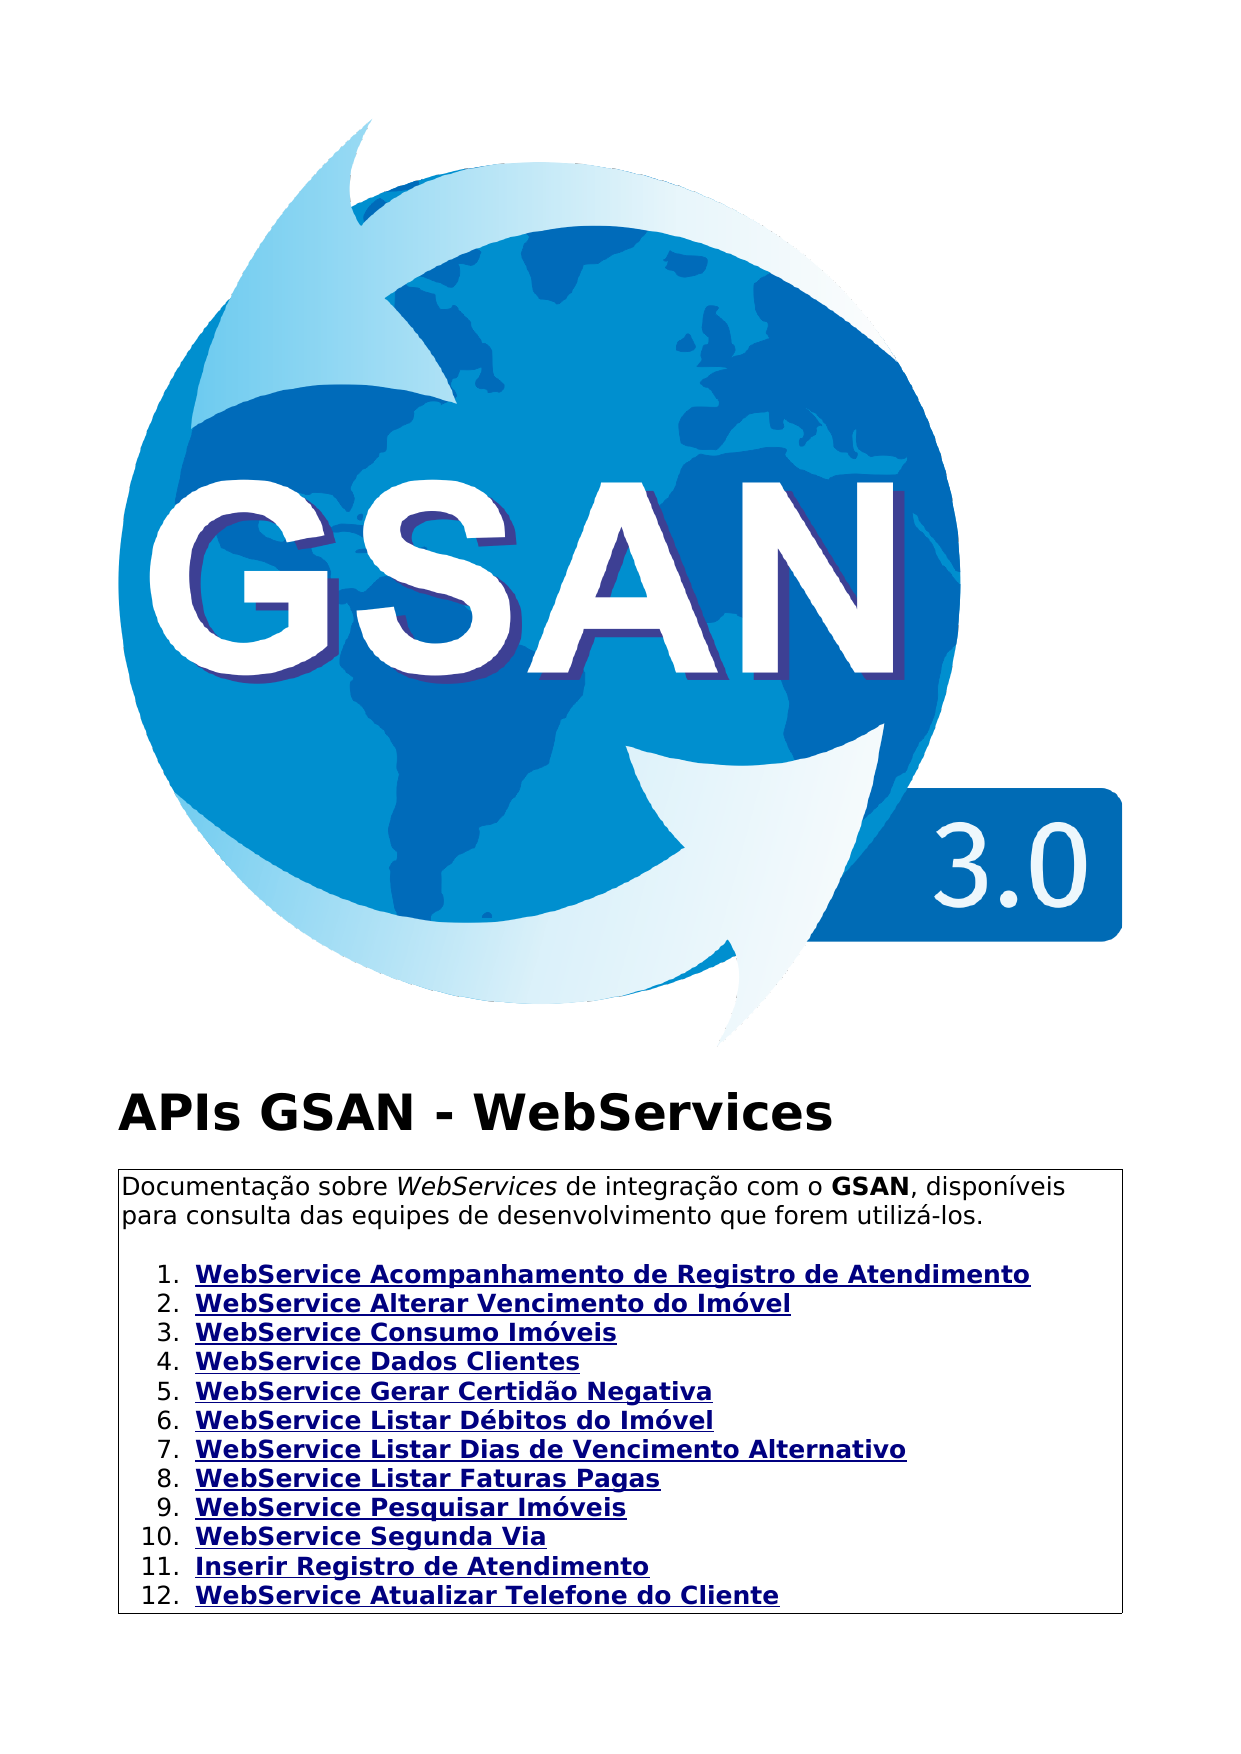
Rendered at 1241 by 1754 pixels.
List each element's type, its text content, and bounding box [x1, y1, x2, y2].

picture [118, 118, 1123, 1047]
table_header Documentação sobre WebServices de integração com o GSAN, disponíveis para consulta das equipes de desenvolvimento que forem utilizá-los. WebService Acompanhamento de Registro de Atendimento WebService Alterar Vencimento do Imóvel WebService Consumo Imóveis WebService Dados Clientes WebService Gerar Certidão Negativa WebService Listar Débitos do Imóvel WebService Listar Dias de Vencimento Alternativo WebService Listar Faturas Pagas WebService Pesquisar Imóveis WebService Segunda Via Inserir Registro de Atendimento WebService Atualizar Telefone do Cliente WebService Listar Todas as Faturas WebService Obter Valores Acumulados Arrecadacao WebService Obter Valores Cobrados Contas Emitidas WebService Validar CPF/CNPJ do Cliente WebService Validar Senha de Acesso do Cliente WebService Validar Data de Nascimento do Cliente WebService Validar Matrícula do Imóvel do Cliente WebService Atualizar Email do Cliente WebService Enviar Código de Validação para o Email do Cliente WebService Atualizar Senha de Acesso do Cliente WebService Emitir Relatório Tramitação Registro Atendimento WebService Validar Matrícula do Imóvel WebService Acompanhamento de Registro de Atendimento por Protocolo ou Id do RA WebService Validar Chave do Termo de Parcelamento WebService Enviar Código de Confirmação do Parcelamento Por Email WebService Confirmar Parcelamento WebService Verificar Débitos do Imóvel ou Cliente WebService Segunda Via Pix WebService Inserir Doação WebService Cancelar Doação WebService Consultar Doação WebService Consultar Doação Faturada WebService Consultar Imóveis com Debito a partir do Cliente WebService Confirmar Parcelamento após Assinatura do Termo WebService Retornar Conta Json WebService Retornar Extrato Json WebService Consultar Débitos do Imóvel por Cliente do Tipo Usuário no WS WebService Recepcionar Dados da OS - 156 WebService Status Autoleitura WebService Cadastrar Autoleitura WebService Descadastrar Autoleitura WebService Verificar Leitura Autoleitura WebService Período Autoleitura WebService Obter Link Cadastrar Autoleitura WebService Validar Telefone e E-mail WebService Listar Imóveis disponíveis Autoleitura WebService Efetuar Autoleitura WebService Verificar Bloqueio Protesto Cartório Matricula WebService Estadual Inserir Registro Atendimento Simplificado Web Service de Emitir Carnê de Parcelamento Web Service de Emitir Segunda Via Conta Relatório Web Service Verificar Email do Parcelamento Web Service Login do Parcelamento Web Service Validar Restrições do Parcelamento Web Service Validar Obter Débito Imóvel Parcelamento Web Service Obter Negociação do Parcelamento Web Service Concluir Parcelamento Web Service Emitir Guia de Entrada do Parcelamento Web Service Emitir Termo do Parcelamento Web Service Emitir Extrado de Parcelamento à vista Código de Barras Web Service Verificar Matrícula Tarifa Social Web Service Verificar Matrícula CPF/CNPJ Web Service Dia Atual de Vencimento Web Service Emitir Contrato de Adesão Web Service Declaração Anual de Quitação Web Service Verificar Certificado Eletrônico Web Service Guia de Pagamento Web Service Histórico de Consumo - Listar Ano Web Service Histórico de Consumo - Listar Ano/Mês Web Service Falta D'Água Programada Web Service Informações Gerais da Empresa Web Service Acompanhar Ordem de Serviço [119, 1170, 1122, 1613]
subtitle APIs GSAN - WebServices [118, 1084, 1122, 1142]
